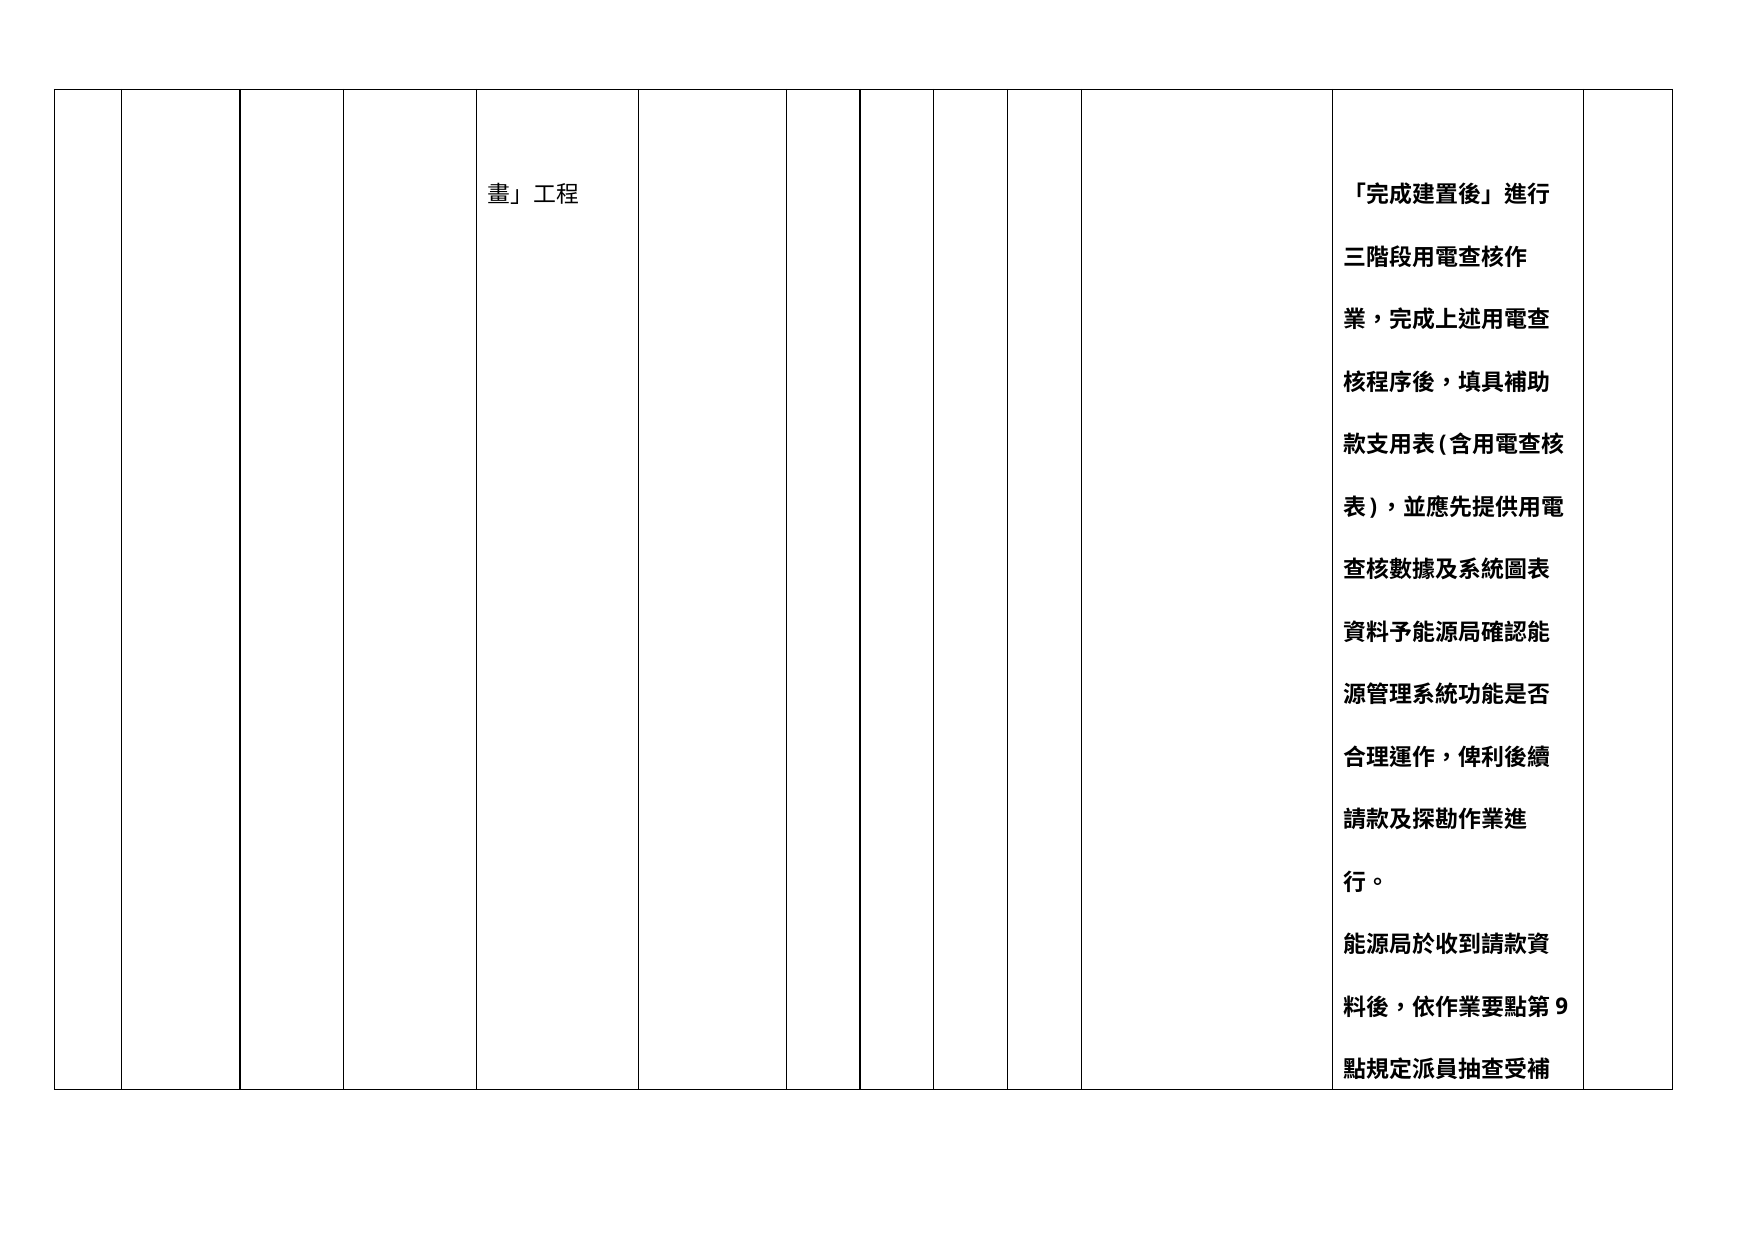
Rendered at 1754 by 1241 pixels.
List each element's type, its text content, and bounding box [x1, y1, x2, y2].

table_cell 畫」工程 [477, 90, 638, 1089]
table_header [1673, 89, 1695, 1090]
table_cell [122, 90, 239, 1089]
table_cell [344, 90, 476, 1089]
table_cell [1082, 90, 1332, 1089]
table_cell 「完成建置後」進行三階段用電查核作業，完成上述用電查核程序後，填具補助款支用表(含用電查核表)，並應先提供用電查核數據及系統圖表資料予能源局確認能源管理系統功能是否合理運作，俾利後續請款及探勘作業進行。 能源局於收到請款資料後，依作業要點第9點規定派員抽查受補 [1333, 90, 1583, 1089]
table_cell [787, 90, 859, 1089]
table_cell [241, 90, 343, 1089]
table_cell [639, 90, 786, 1089]
table_cell [934, 90, 1007, 1089]
table_cell [1008, 90, 1081, 1089]
table_cell [861, 90, 933, 1089]
table_cell [1584, 90, 1672, 1089]
table_cell [55, 90, 121, 1089]
